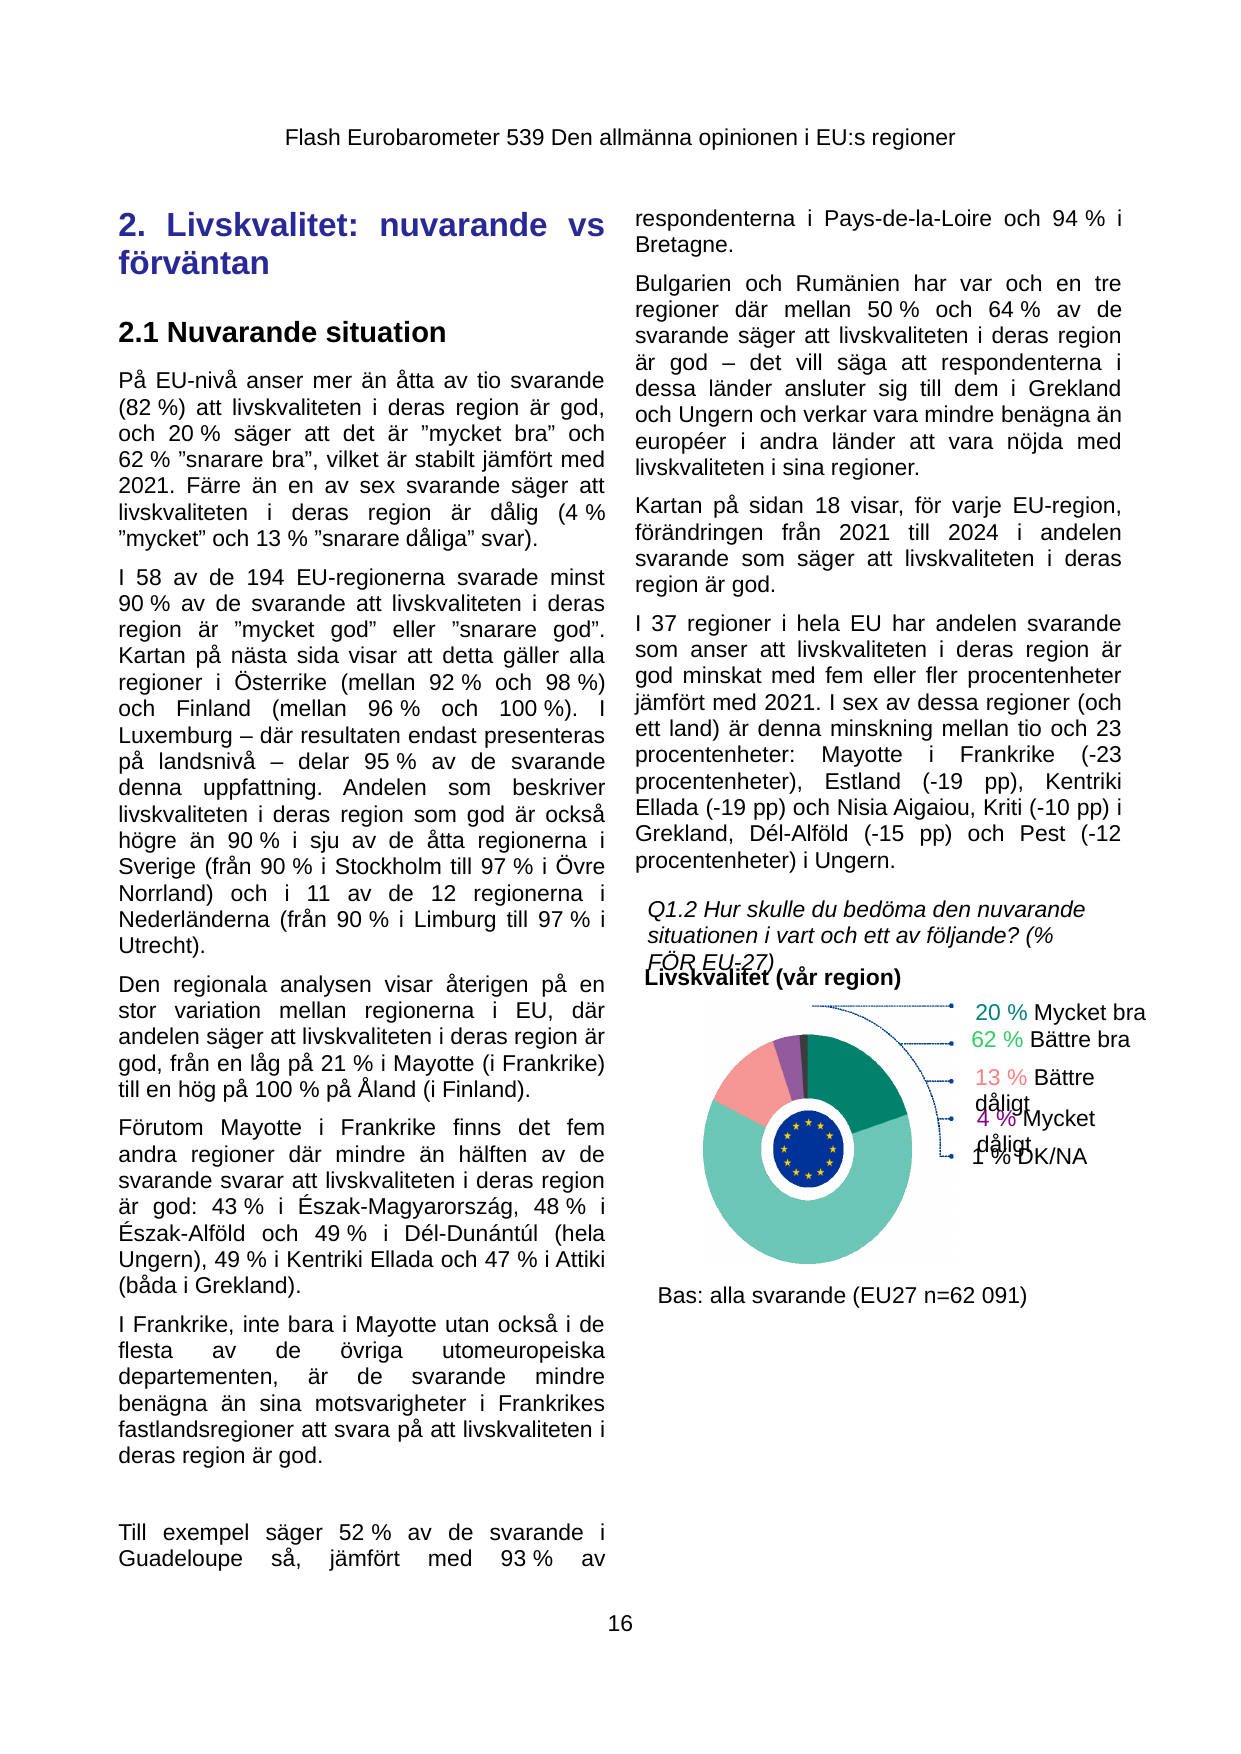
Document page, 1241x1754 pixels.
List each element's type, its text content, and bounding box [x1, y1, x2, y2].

subtitle 2. Livskvalitet: nuvarande vs förväntan [118, 205, 605, 282]
text I Frankrike, inte bara i Mayotte utan också i de flesta av de övriga utomeuropeiska departementen, är de svarande mindre benägna än sina motsvarigheter i Frankrikes fastlandsregioner att svara på att livskvaliteten i deras region är god. [118, 1311, 605, 1469]
subtitle 2.1 Nuvarande situation [118, 315, 605, 349]
text Den regionala analysen visar återigen på en stor variation mellan regionerna i EU, där andelen säger att livskvaliteten i deras region är god, från en låg på 21 % i Mayotte (i Frankrike) till en hög på 100 % på Åland (i Finland). [118, 971, 605, 1102]
text Till exempel säger 52 % av de svarande i Guadeloupe så, jämfört med 93 % av [118, 1519, 605, 1572]
text I 58 av de 194 EU-regionerna svarade minst 90 % av de svarande att livskvaliteten i deras region är ”mycket god” eller ”snarare god”. Kartan på nästa sida visar att detta gäller alla regioner i Österrike (mellan 92 % och 98 %) och Finland (mellan 96 % och 100 %). I Luxemburg – där resultaten endast presenteras på landsnivå – delar 95 % av de svarande denna uppfattning. Andelen som beskriver livskvaliteten i deras region som god är också högre än 90 % i sju av de åtta regionerna i Sverige (från 90 % i Stockholm till 97 % i Övre Norrland) och i 11 av de 12 regionerna i Nederländerna (från 90 % i Limburg till 97 % i Utrecht). [118, 563, 605, 959]
text Förutom Mayotte i Frankrike finns det fem andra regioner där mindre än hälften av de svarande svarar att livskvaliteten i deras region är god: 43 % i Észak-Magyarország, 48 % i Észak-Alföld och 49 % i Dél-Dunántúl (hela Ungern), 49 % i Kentriki Ellada och 47 % i Attiki (båda i Grekland). [118, 1114, 605, 1299]
text I 37 regioner i hela EU har andelen svarande som anser att livskvaliteten i deras region är god minskat med fem eller fler procentenheter jämfört med 2021. I sex av dessa regioner (och ett land) är denna minskning mellan tio och 23 procentenheter: Mayotte i Frankrike (-23 procentenheter), Estland (-19 pp), Kentriki Ellada (-19 pp) och Nisia Aigaiou, Kriti (-10 pp) i Grekland, Dél-Alföld (-15 pp) och Pest (-12 procentenheter) i Ungern. [635, 609, 1122, 873]
text På EU-nivå anser mer än åtta av tio svarande (82 %) att livskvaliteten i deras region är god, och 20 % säger att det är ”mycket bra” och 62 % ”snarare bra”, vilket är stabilt jämfört med 2021. Färre än en av sex svarande säger att livskvaliteten i deras region är dålig (4 % ”mycket” och 13 % ”snarare dåliga” svar). [118, 367, 605, 552]
text Bulgarien och Rumänien har var och en tre regioner där mellan 50 % och 64 % av de svarande säger att livskvaliteten i deras region är god – det vill säga att respondenterna i dessa länder ansluter sig till dem i Grekland och Ungern och verkar vara mindre benägna än européer i andra länder att vara nöjda med livskvaliteten i sina regioner. [635, 269, 1122, 480]
text Kartan på sidan 18 visar, för varje EU-region, förändringen från 2021 till 2024 i andelen svarande som säger att livskvaliteten i deras region är god. [635, 492, 1122, 598]
text respondenterna i Pays-de-la-Loire och 94 % i Bretagne. [635, 205, 1122, 258]
picture [700, 997, 957, 1266]
